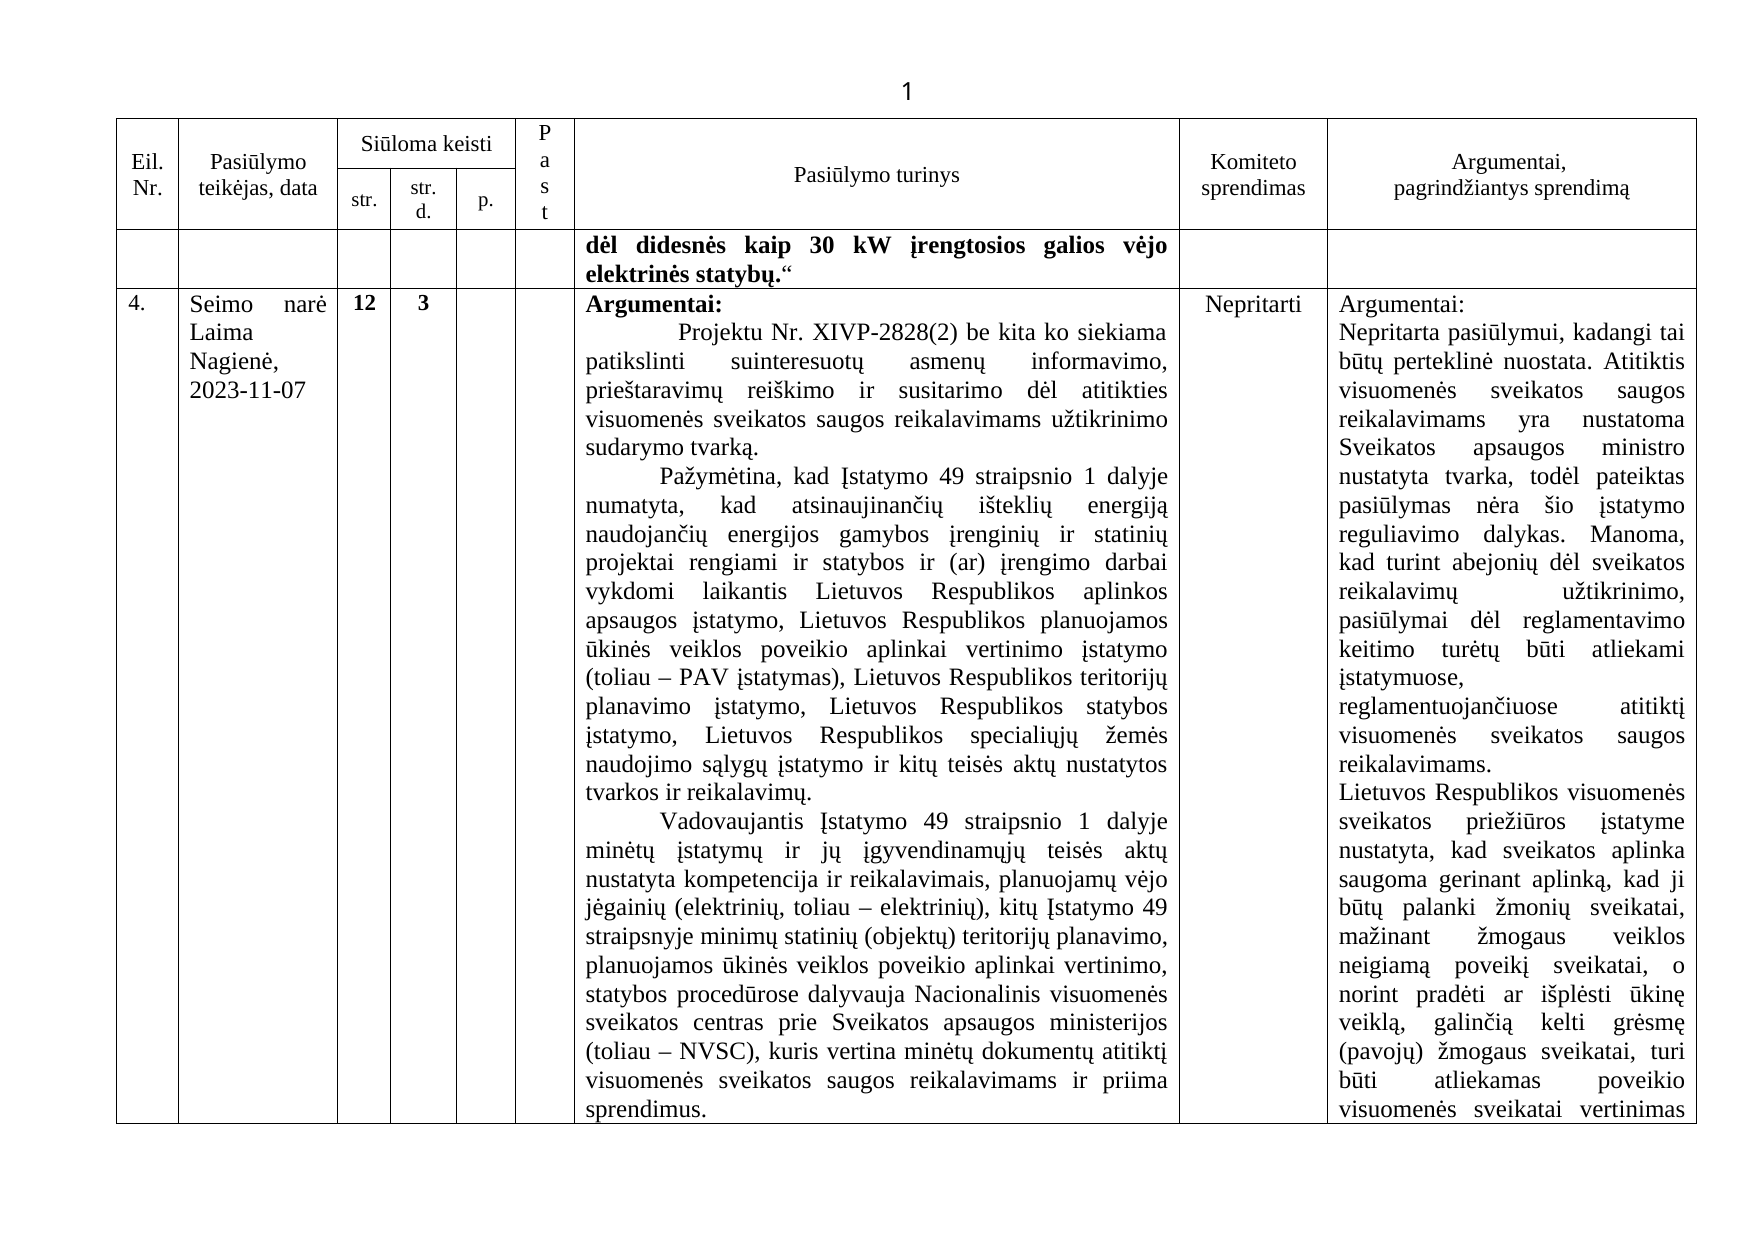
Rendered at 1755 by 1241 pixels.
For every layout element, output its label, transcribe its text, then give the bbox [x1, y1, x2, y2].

table_header Pastabos [516, 119, 574, 229]
table_header Siūloma keisti [338, 119, 515, 167]
table_cell 3 [391, 289, 456, 1122]
table_cell [117, 230, 178, 288]
table_cell str. [338, 169, 390, 229]
table_cell [516, 230, 574, 288]
table_cell p. [457, 169, 515, 229]
table_cell Argumentai: Nepritarta pasiūlymui, kadangi tai būtų perteklinė nuostata. Atitiktis visuomenės sveikatos saugos reikalavimams yra nustatoma Sveikatos apsaugos ministro nustatyta tvarka, todėl pateiktas pasiūlymas nėra šio įstatymo reguliavimo dalykas. Manoma, kad turint abejonių dėl sveikatos reikalavimų užtikrinimo, pasiūlymai dėl reglamentavimo keitimo turėtų būti atliekami įstatymuose, reglamentuojančiuose atitiktį visuomenės sveikatos saugos reikalavimams. Lietuvos Respublikos visuomenės sveikatos priežiūros įstatyme nustatyta, kad sveikatos aplinka saugoma gerinant aplinką, kad ji būtų palanki žmonių sveikatai, mažinant žmogaus veiklos neigiamą poveikį sveikatai, o norint pradėti ar išplėsti ūkinę veiklą, galinčią kelti grėsmę (pavojų) žmogaus sveikatai, turi būti atliekamas poveikio visuomenės sveikatai vertinimas [1328, 289, 1696, 1122]
table_header Argumentai, pagrindžiantys sprendimą [1328, 119, 1696, 229]
table_cell [338, 230, 390, 288]
table_header Eil. Nr. [117, 119, 178, 229]
table_cell 12 [338, 289, 390, 1122]
table_cell [391, 230, 456, 288]
table_cell 4. [117, 289, 178, 1122]
table_cell [457, 230, 515, 288]
table_cell Nepritarti [1180, 289, 1327, 1122]
table_cell [179, 230, 337, 288]
table_header Pasiūlymo teikėjas, data [179, 119, 337, 229]
table_cell [1180, 230, 1327, 288]
table_header Pasiūlymo turinys [575, 119, 1179, 229]
table_cell str. d. [391, 169, 456, 229]
table_header Komiteto sprendimas [1180, 119, 1327, 229]
table_cell [1328, 230, 1696, 288]
table_cell Seimo narė Laima Nagienė, 2023-11-07 [179, 289, 337, 1122]
table_cell [516, 289, 574, 1122]
table_cell dėl didesnės kaip 30 kW įrengtosios galios vėjo elektrinės statybų.“ [575, 230, 1179, 288]
table_cell [457, 289, 515, 1122]
table_cell Argumentai: Projektu Nr. XIVP-2828(2) be kita ko siekiama patikslinti suinteresuotų asmenų informavimo, prieštaravimų reiškimo ir susitarimo dėl atitikties visuomenės sveikatos saugos reikalavimams užtikrinimo sudarymo tvarką. Pažymėtina, kad Įstatymo 49 straipsnio 1 dalyje numatyta, kad atsinaujinančių išteklių energiją naudojančių energijos gamybos įrenginių ir statinių projektai rengiami ir statybos ir (ar) įrengimo darbai vykdomi laikantis Lietuvos Respublikos aplinkos apsaugos įstatymo, Lietuvos Respublikos planuojamos ūkinės veiklos poveikio aplinkai vertinimo įstatymo (toliau – PAV įstatymas), Lietuvos Respublikos teritorijų planavimo įstatymo, Lietuvos Respublikos statybos įstatymo, Lietuvos Respublikos specialiųjų žemės naudojimo sąlygų įstatymo ir kitų teisės aktų nustatytos tvarkos ir reikalavimų. Vadovaujantis Įstatymo 49 straipsnio 1 dalyje minėtų įstatymų ir jų įgyvendinamųjų teisės aktų nustatyta kompetencija ir reikalavimais, planuojamų vėjo jėgainių (elektrinių, toliau – elektrinių), kitų Įstatymo 49 straipsnyje minimų statinių (objektų) teritorijų planavimo, planuojamos ūkinės veiklos poveikio aplinkai vertinimo, statybos procedūrose dalyvauja Nacionalinis visuomenės sveikatos centras prie Sveikatos apsaugos ministerijos (toliau – NVSC), kuris vertina minėtų dokumentų atitiktį visuomenės sveikatos saugos reikalavimams ir priima sprendimus. [575, 289, 1179, 1122]
